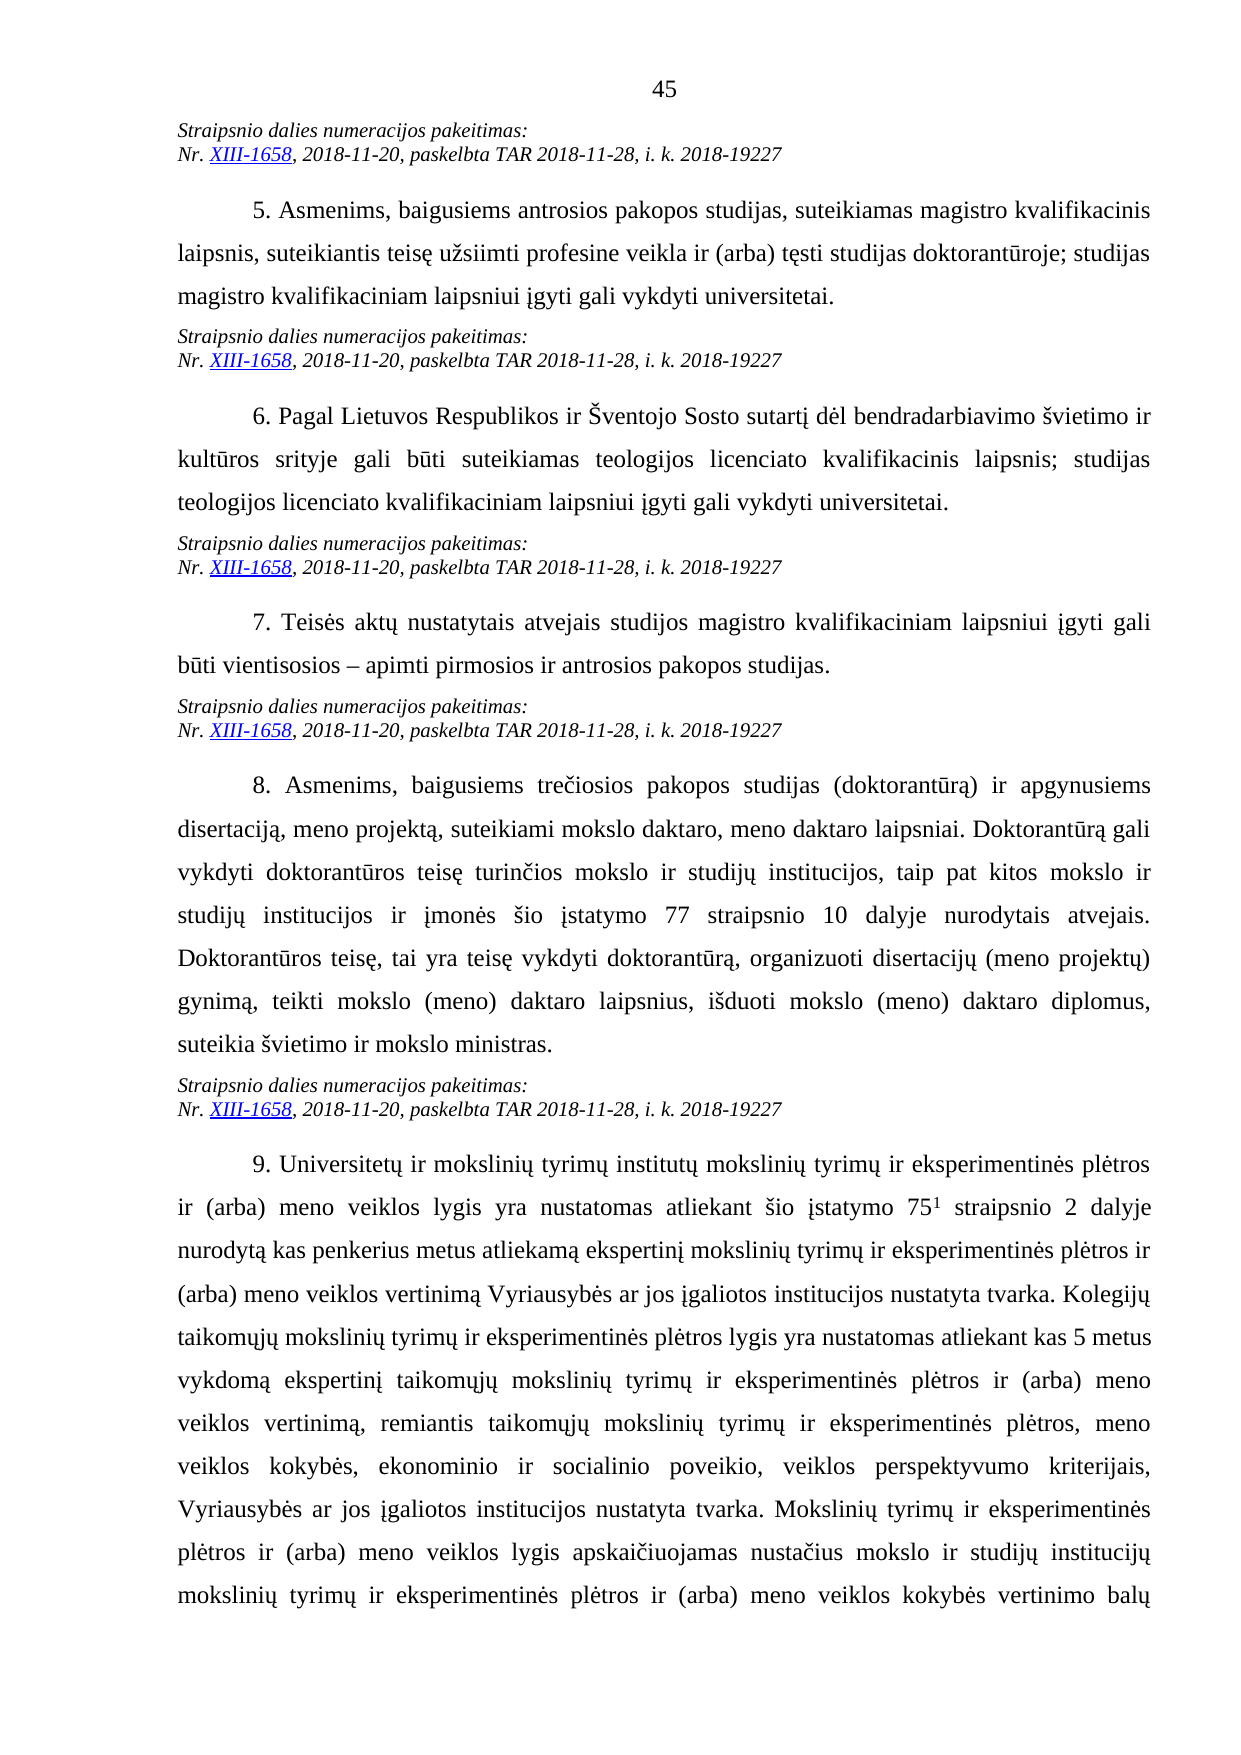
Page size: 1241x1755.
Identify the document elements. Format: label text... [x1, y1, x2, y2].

text 5. Asmenims, baigusiems antrosios pakopos studijas, suteikiamas magistro kvalifikacinis laipsnis, suteikiantis teisę užsiimti profesine veikla ir (arba) tęsti studijas doktorantūroje; studijas magistro kvalifikaciniam laipsniui įgyti gali vykdyti universitetai. [177, 195, 1152, 310]
text Straipsnio dalies numeracijos pakeitimas: [177, 531, 1152, 555]
text Nr. XIII-1658, 2018-11-20, paskelbta TAR 2018-11-28, i. k. 2018-19227 [177, 555, 1152, 579]
text Nr. XIII-1658, 2018-11-20, paskelbta TAR 2018-11-28, i. k. 2018-19227 [177, 142, 1152, 166]
text Nr. XIII-1658, 2018-11-20, paskelbta TAR 2018-11-28, i. k. 2018-19227 [177, 1097, 1152, 1121]
text Straipsnio dalies numeracijos pakeitimas: [177, 118, 1152, 142]
text 8. Asmenims, baigusiems trečiosios pakopos studijas (doktorantūrą) ir apgynusiems disertaciją, meno projektą, suteikiami mokslo daktaro, meno daktaro laipsniai. Doktorantūrą gali vykdyti doktorantūros teisę turinčios mokslo ir studijų institucijos, taip pat kitos mokslo ir studijų institucijos ir įmonės šio įstatymo 77 straipsnio 10 dalyje nurodytais atvejais. Doktorantūros teisę, tai yra teisę vykdyti doktorantūrą, organizuoti disertacijų (meno projektų) gynimą, teikti mokslo (meno) daktaro laipsnius, išduoti mokslo (meno) daktaro diplomus, suteikia švietimo ir mokslo ministras. [177, 771, 1152, 1058]
text 7. Teisės aktų nustatytais atvejais studijos magistro kvalifikaciniam laipsniui įgyti gali būti vientisosios – apimti pirmosios ir antrosios pakopos studijas. [177, 607, 1152, 679]
text Nr. XIII-1658, 2018-11-20, paskelbta TAR 2018-11-28, i. k. 2018-19227 [177, 348, 1152, 372]
text Nr. XIII-1658, 2018-11-20, paskelbta TAR 2018-11-28, i. k. 2018-19227 [177, 718, 1152, 742]
text 6. Pagal Lietuvos Respublikos ir Šventojo Sosto sutartį dėl bendradarbiavimo švietimo ir kultūros srityje gali būti suteikiamas teologijos licenciato kvalifikacinis laipsnis; studijas teologijos licenciato kvalifikaciniam laipsniui įgyti gali vykdyti universitetai. [177, 401, 1152, 516]
text Straipsnio dalies numeracijos pakeitimas: [177, 324, 1152, 348]
text Straipsnio dalies numeracijos pakeitimas: [177, 694, 1152, 718]
text Straipsnio dalies numeracijos pakeitimas: [177, 1072, 1152, 1097]
text 9. Universitetų ir mokslinių tyrimų institutų mokslinių tyrimų ir eksperimentinės plėtros ir (arba) meno veiklos lygis yra nustatomas atliekant šio įstatymo 751 straipsnio 2 dalyje nurodytą kas penkerius metus atliekamą ekspertinį mokslinių tyrimų ir eksperimentinės plėtros ir (arba) meno veiklos vertinimą Vyriausybės ar jos įgaliotos institucijos nustatyta tvarka. Kolegijų taikomųjų mokslinių tyrimų ir eksperimentinės plėtros lygis yra nustatomas atliekant kas 5 metus vykdomą ekspertinį taikomųjų mokslinių tyrimų ir eksperimentinės plėtros ir (arba) meno veiklos vertinimą, remiantis taikomųjų mokslinių tyrimų ir eksperimentinės plėtros, meno veiklos kokybės, ekonominio ir socialinio poveikio, veiklos perspektyvumo kriterijais, Vyriausybės ar jos įgaliotos institucijos nustatyta tvarka. Mokslinių tyrimų ir eksperimentinės plėtros ir (arba) meno veiklos lygis apskaičiuojamas nustačius mokslo ir studijų institucijų mokslinių tyrimų ir eksperimentinės plėtros ir (arba) meno veiklos kokybės vertinimo balų [177, 1149, 1152, 1609]
